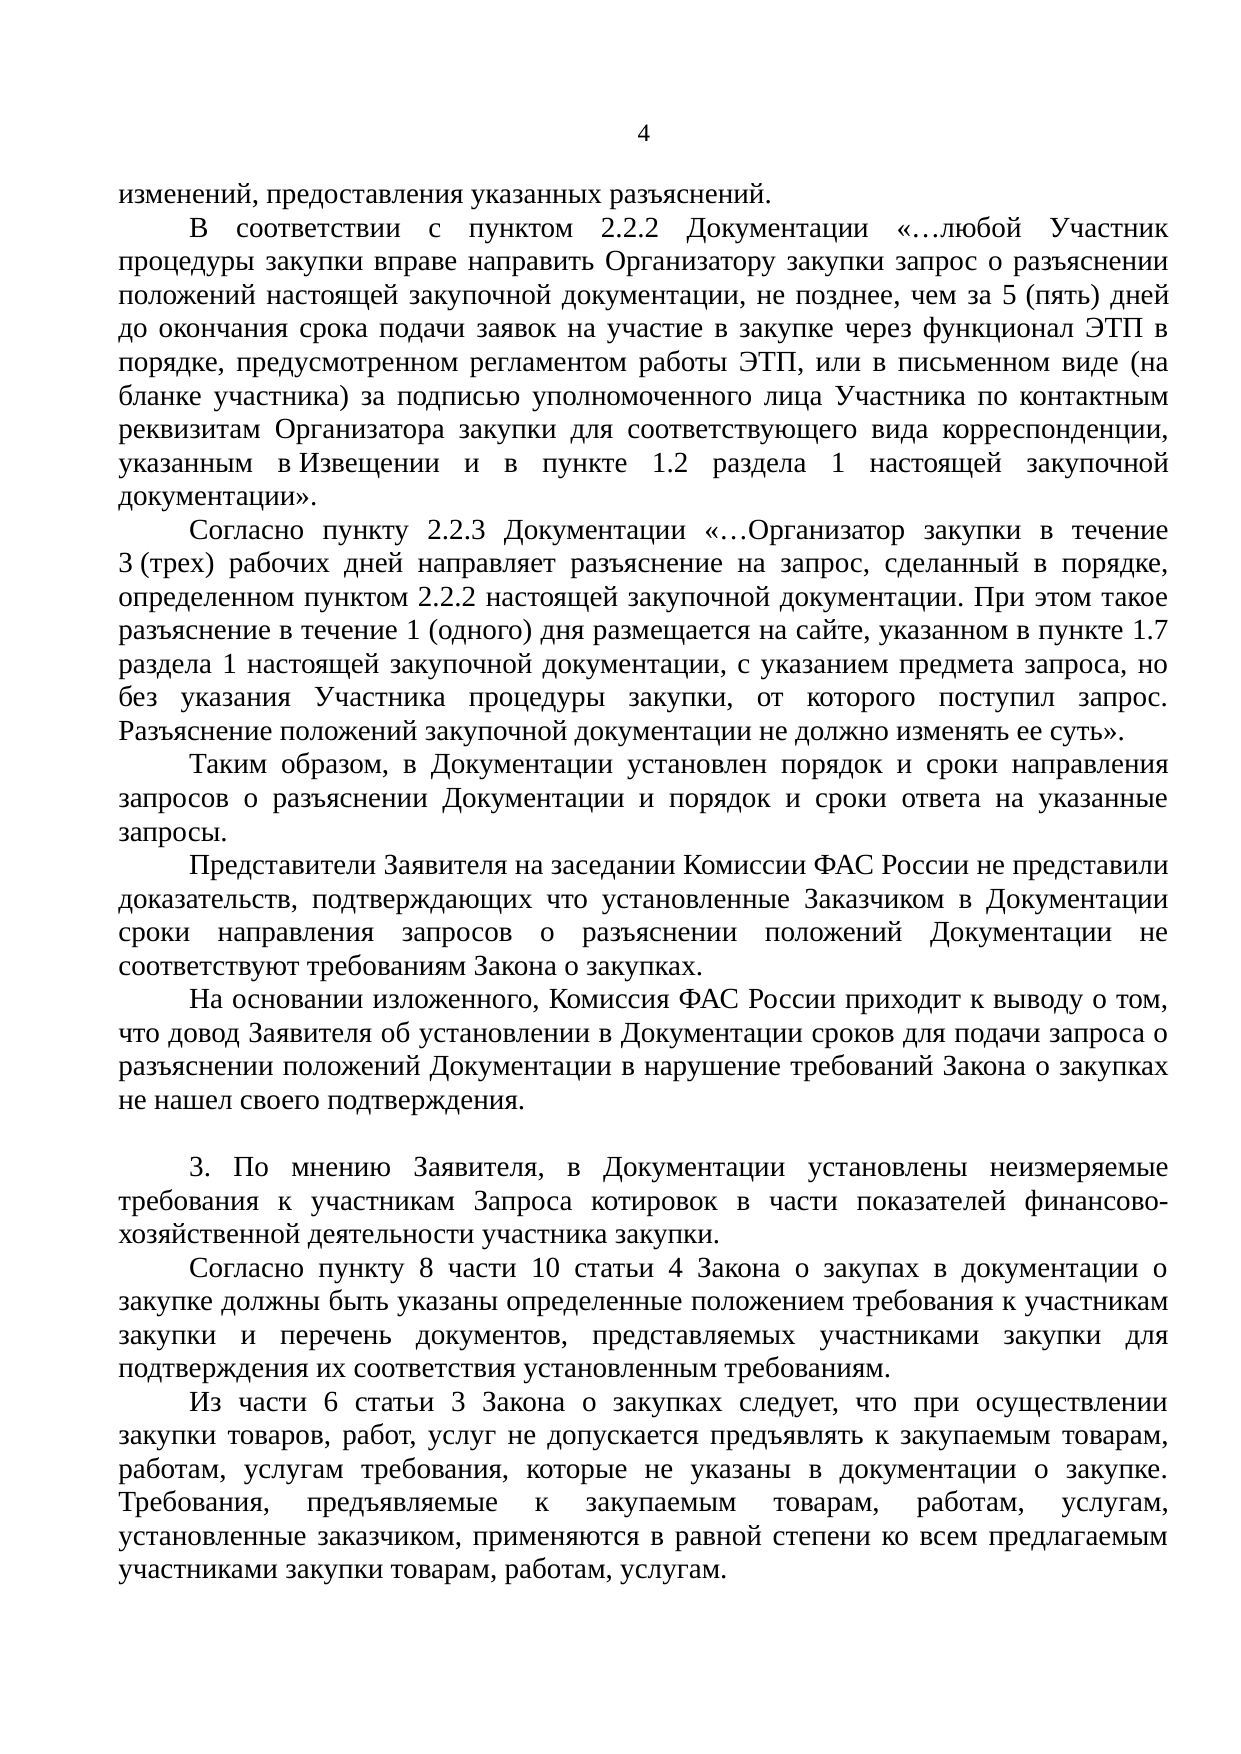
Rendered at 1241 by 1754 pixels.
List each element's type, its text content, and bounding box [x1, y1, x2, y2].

text Согласно пункту 8 части 10 статьи 4 Закона о закупах в документации о закупке должны быть указаны определенные положением требования к участникам закупки и перечень документов, представляемых участниками закупки для подтверждения их соответствия установленным требованиям. [118, 1250, 1169, 1384]
text Согласно пункту 2.2.3 Документации «…Организатор закупки в течение 3 (трех) рабочих дней направляет разъяснение на запрос, сделанный в порядке, определенном пунктом 2.2.2 настоящей закупочной документации. При этом такое разъяснение в течение 1 (одного) дня размещается на сайте, указанном в пункте 1.7 раздела 1 настоящей закупочной документации, с указанием предмета запроса, но без указания Участника процедуры закупки, от которого поступил запрос. Разъяснение положений закупочной документации не должно изменять ее суть». [118, 512, 1169, 747]
text На основании изложенного, Комиссия ФАС России приходит к выводу о том, что довод Заявителя об установлении в Документации сроков для подачи запроса о разъяснении положений Документации в нарушение требований Закона о закупках не нашел своего подтверждения. [118, 981, 1169, 1116]
text Представители Заявителя на заседании Комиссии ФАС России не представили доказательств, подтверждающих что установленные Заказчиком в Документации сроки направления запросов о разъяснении положений Документации не соответствуют требованиям Закона о закупках. [118, 847, 1169, 981]
text Из части 6 статьи 3 Закона о закупках следует, что при осуществлении закупки товаров, работ, услуг не допускается предъявлять к закупаемым товарам, работам, услугам требования, которые не указаны в документации о закупке. Требования, предъявляемые к закупаемым товарам, работам, услугам, установленные заказчиком, применяются в равной степени ко всем предлагаемым участниками закупки товарам, работам, услугам. [118, 1384, 1169, 1585]
text В соответствии с пунктом 2.2.2 Документации «…любой Участник процедуры закупки вправе направить Организатору закупки запрос о разъяснении положений настоящей закупочной документации, не позднее, чем за 5 (пять) дней до окончания срока подачи заявок на участие в закупке через функционал ЭТП в порядке, предусмотренном регламентом работы ЭТП, или в письменном виде (на бланке участника) за подписью уполномоченного лица Участника по контактным реквизитам Организатора закупки для соответствующего вида корреспонденции, указанным в Извещении и в пункте 1.2 раздела 1 настоящей закупочной документации». [118, 210, 1169, 512]
text Таким образом, в Документации установлен порядок и сроки направления запросов о разъяснении Документации и порядок и сроки ответа на указанные запросы. [118, 747, 1169, 847]
text изменений, предоставления указанных разъяснений. [118, 176, 1169, 210]
text 3. По мнению Заявителя, в Документации установлены неизмеряемые требования к участникам Запроса котировок в части показателей финансово-хозяйственной деятельности участника закупки. [118, 1149, 1169, 1250]
